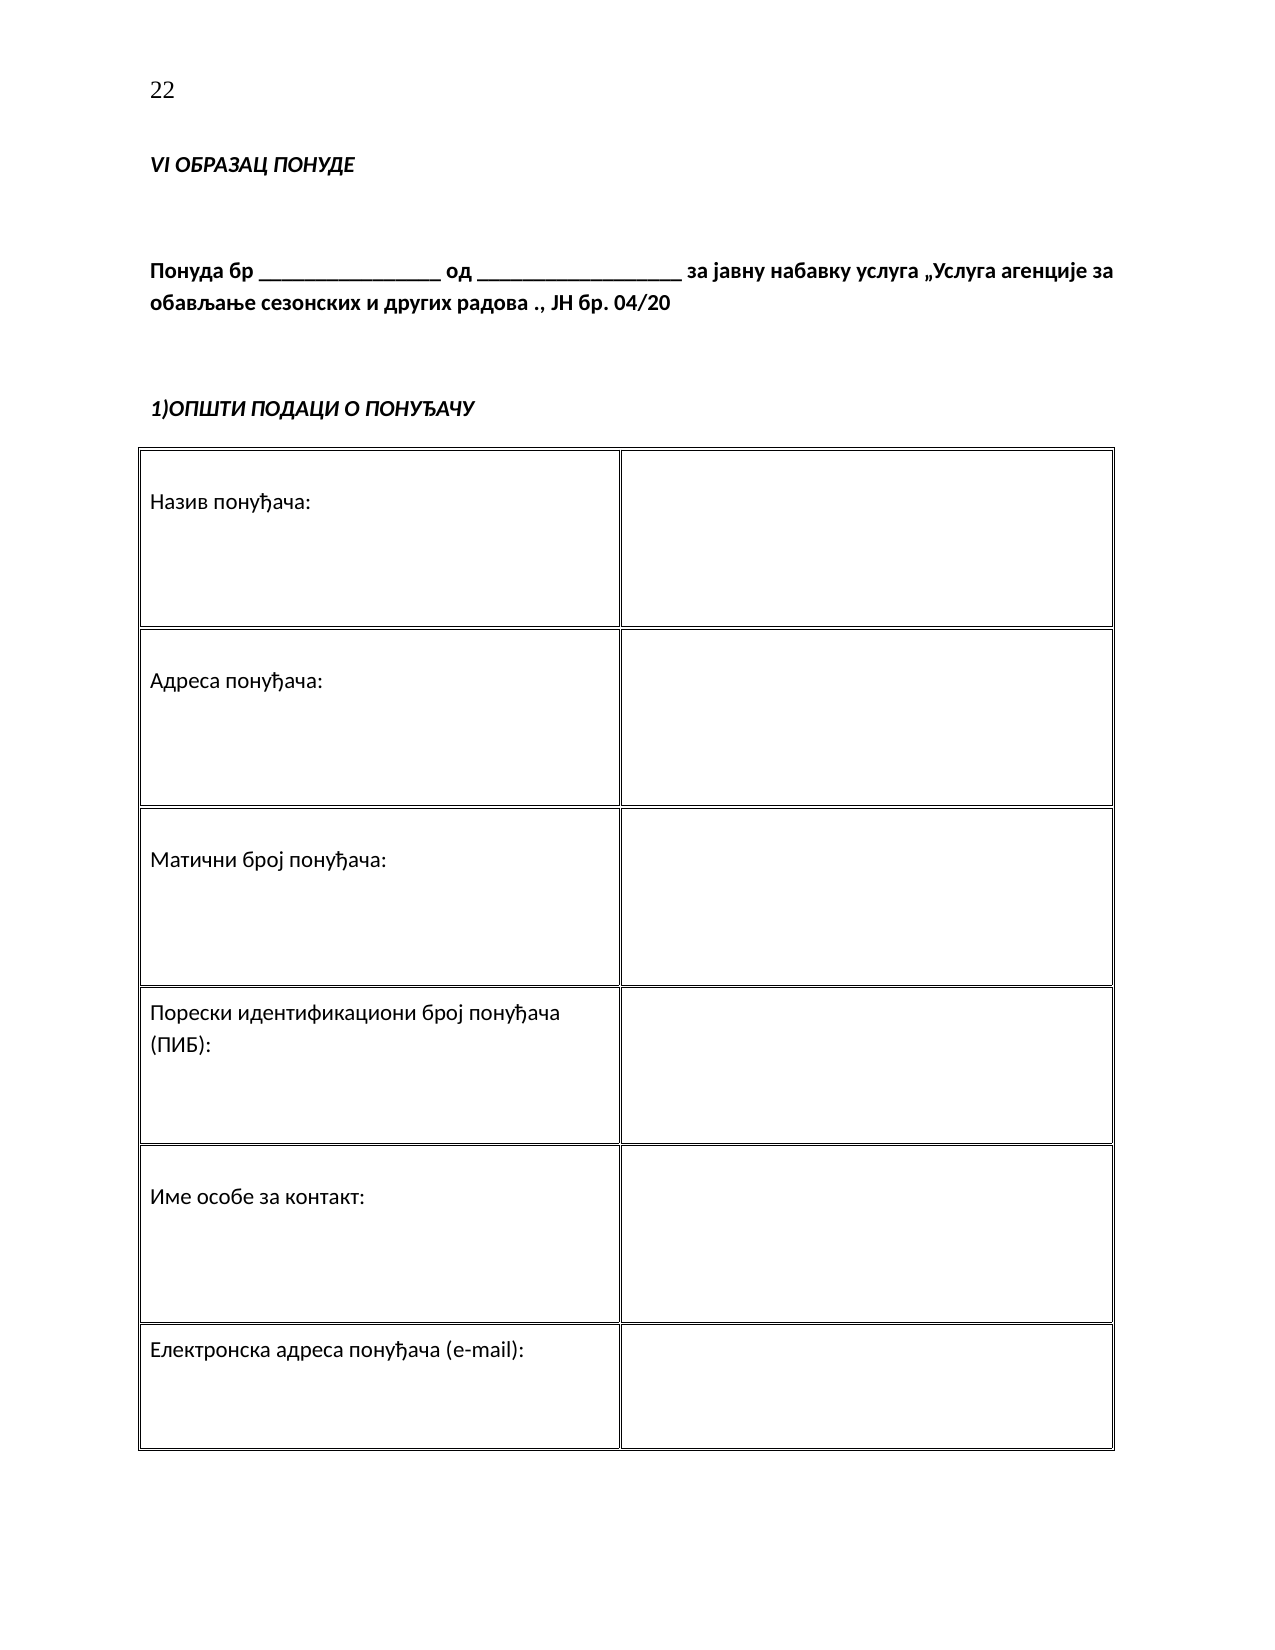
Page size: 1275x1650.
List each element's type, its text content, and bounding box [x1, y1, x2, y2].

table_header Назив понуђача: [141, 451, 619, 626]
table_cell Електронска адреса понуђача (e-mail): [141, 1325, 619, 1448]
table_cell Матични број понуђача: [141, 809, 619, 984]
table_cell [622, 809, 1112, 984]
table_cell Име особе за контакт: [141, 1146, 619, 1322]
table_header [622, 451, 1112, 626]
table_cell [622, 988, 1112, 1143]
text 1)ОПШТИ ПОДАЦИ О ПОНУЂАЧУ [150, 394, 1125, 422]
table_cell Адреса понуђача: [141, 630, 619, 805]
text VI ОБРАЗАЦ ПОНУДЕ [150, 150, 1125, 178]
table_cell Порески идентификациони број понуђача (ПИБ): [141, 988, 619, 1143]
text Понуда бр ________________ од __________________ за јавну набавку услуга „Услуга агенције за обављање сезонских и других радова ., ЈН бр. 04/20 [150, 256, 1125, 316]
table_cell [622, 630, 1112, 805]
table_cell [622, 1146, 1112, 1322]
table_cell [622, 1325, 1112, 1448]
